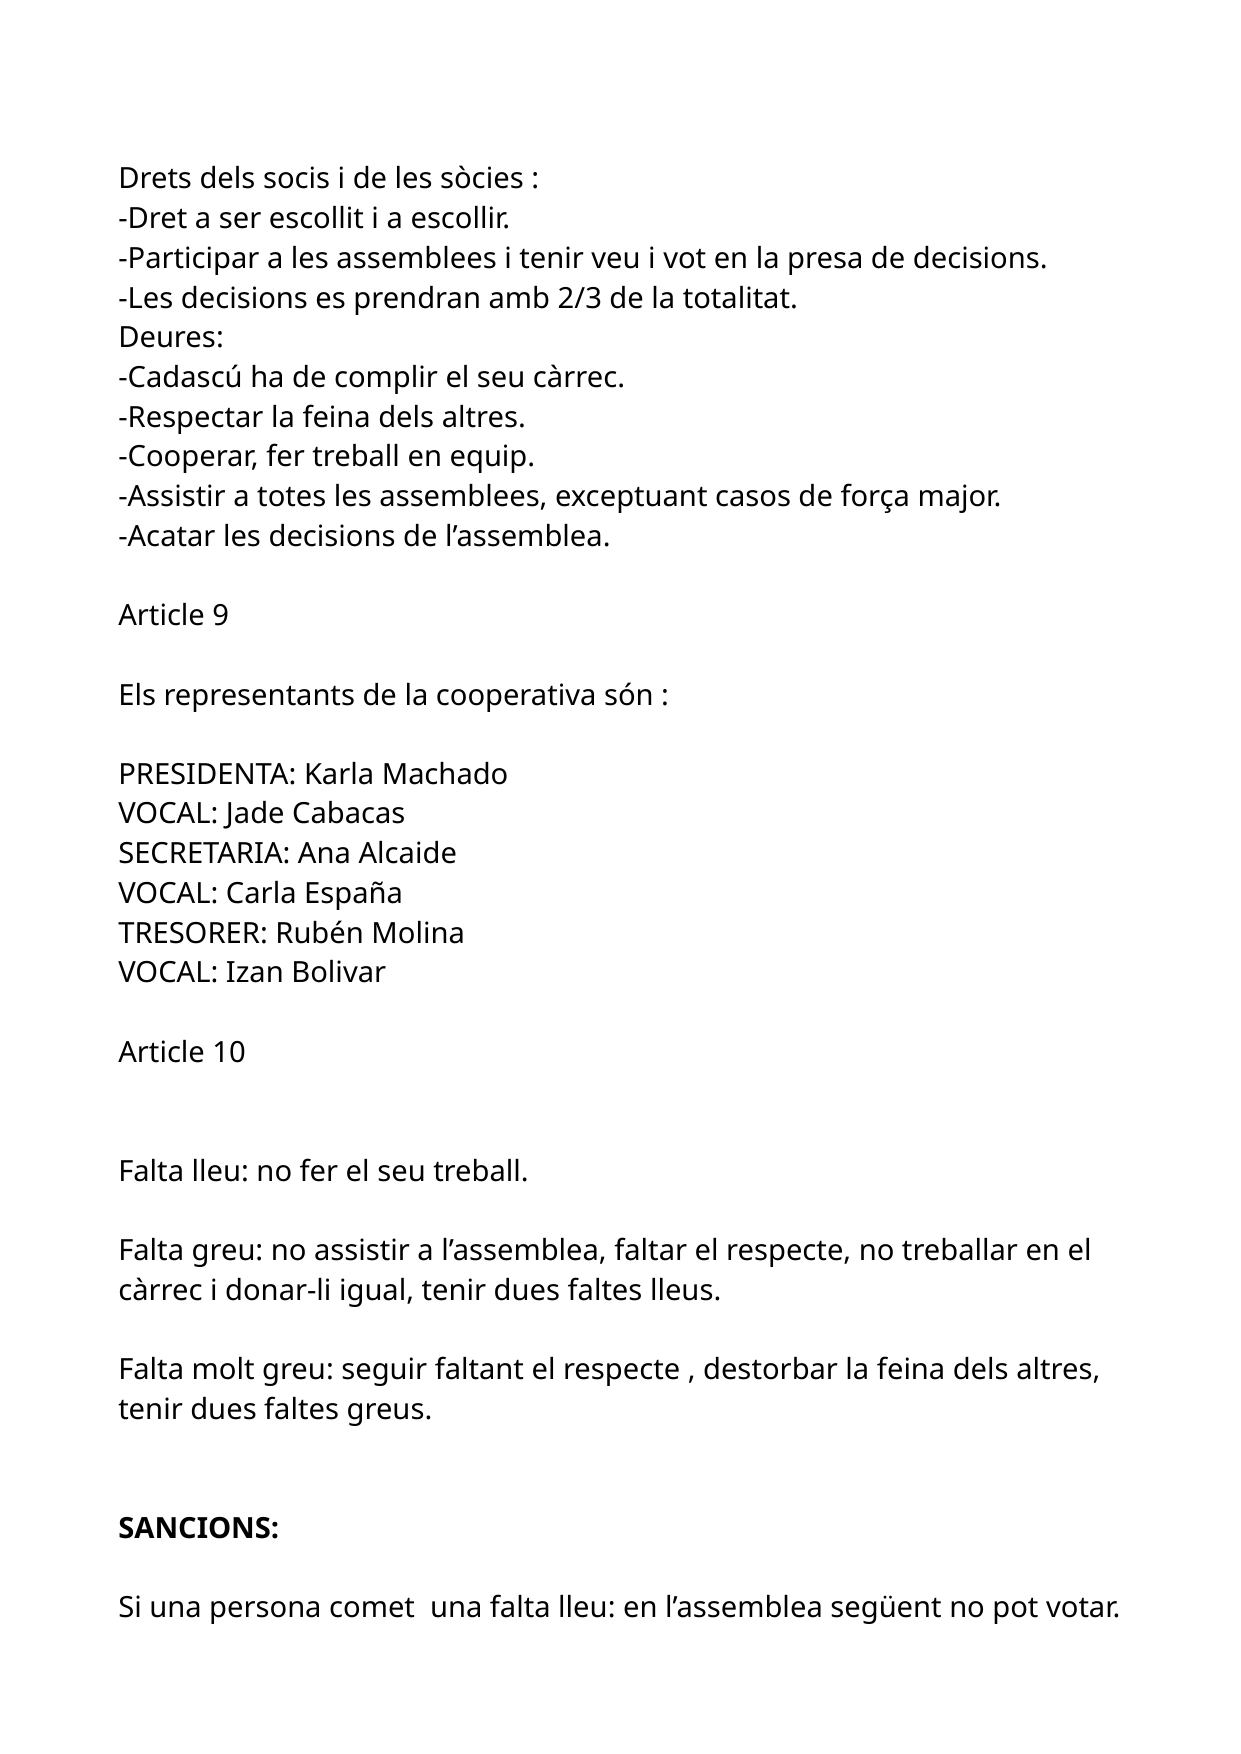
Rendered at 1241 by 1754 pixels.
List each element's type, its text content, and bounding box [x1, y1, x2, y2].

text Falta greu: no assistir a l’assemblea, faltar el respecte, no treballar en el càrrec i donar-li igual, tenir dues faltes lleus. [118, 1229, 1122, 1309]
text -Assistir a totes les assemblees, exceptuant casos de força major. [118, 475, 1122, 515]
text -Respectar la feina dels altres. [118, 396, 1122, 436]
text Falta lleu: no fer el seu treball. [118, 1150, 1122, 1190]
text Drets dels socis i de les sòcies : [118, 158, 1122, 197]
text -Cooperar, fer treball en equip. [118, 436, 1122, 475]
text TRESORER: Rubén Molina [118, 912, 1122, 952]
text Si una persona comet una falta lleu: en l’assemblea següent no pot votar. [118, 1587, 1122, 1626]
text -Dret a ser escollit i a escollir. [118, 197, 1122, 237]
text -Les decisions es prendran amb 2/3 de la totalitat. [118, 277, 1122, 317]
text Article 9 [118, 594, 1122, 634]
text Els representants de la cooperativa són : [118, 674, 1122, 713]
text VOCAL: Izan Bolivar [118, 952, 1122, 991]
text VOCAL: Carla España [118, 872, 1122, 912]
text SANCIONS: [118, 1507, 1122, 1547]
text Falta molt greu: seguir faltant el respecte , destorbar la feina dels altres, tenir dues faltes greus. [118, 1348, 1122, 1428]
text Article 10 [118, 1031, 1122, 1071]
text -Cadascú ha de complir el seu càrrec. [118, 356, 1122, 396]
text -Acatar les decisions de l’assemblea. [118, 515, 1122, 555]
text SECRETARIA: Ana Alcaide [118, 832, 1122, 872]
text Deures: [118, 317, 1122, 356]
text PRESIDENTA: Karla Machado [118, 753, 1122, 793]
text -Participar a les assemblees i tenir veu i vot en la presa de decisions. [118, 237, 1122, 277]
text VOCAL: Jade Cabacas [118, 793, 1122, 832]
